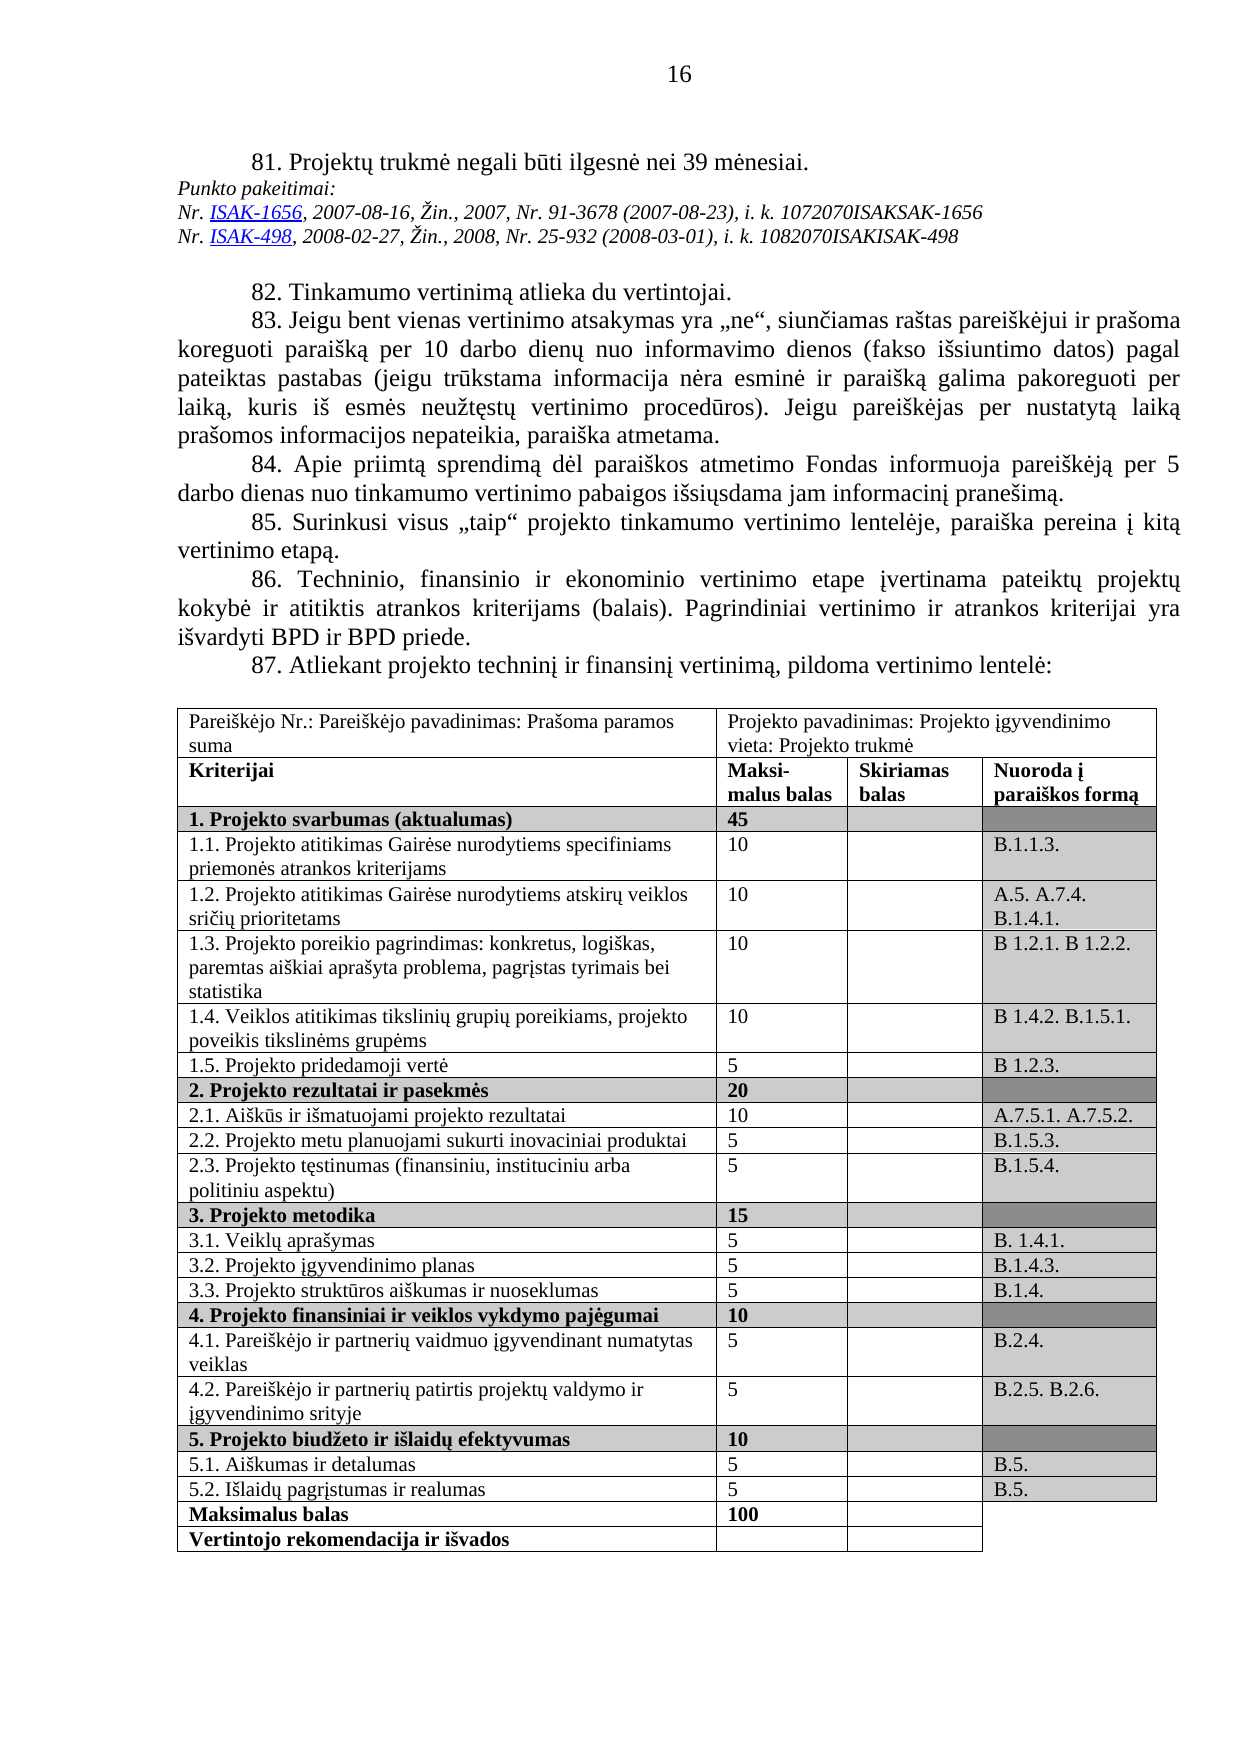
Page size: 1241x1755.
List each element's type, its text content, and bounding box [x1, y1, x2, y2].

table_cell 15 [717, 1203, 847, 1227]
table_cell 3.1. Veiklų aprašymas [178, 1228, 716, 1252]
table_cell [848, 1004, 982, 1052]
table_cell 4.1. Pareiškėjo ir partnerių vaidmuo įgyvendinant numatytas veiklas [178, 1328, 716, 1376]
table_cell 5 [717, 1278, 847, 1302]
table_cell [848, 1477, 982, 1501]
table_cell Vertintojo rekomendacija ir išvados [178, 1527, 716, 1551]
table_cell 100 [717, 1502, 847, 1526]
text 81. Projektų trukmė negali būti ilgesnė nei 39 mėnesiai. [177, 147, 1181, 176]
table_cell 10 [717, 881, 847, 929]
table_cell B.5. [983, 1477, 1156, 1501]
table_cell B.1.4. [983, 1278, 1156, 1302]
table_cell [848, 1053, 982, 1077]
table_cell [983, 1203, 1156, 1227]
table_cell 10 [717, 1103, 847, 1127]
table_cell 3. Projekto metodika [178, 1203, 716, 1227]
table_header Pareiškėjo Nr.: Pareiškėjo pavadinimas: Prašoma paramos suma [178, 709, 716, 757]
text 87. Atliekant projekto techninį ir finansinį vertinimą, pildoma vertinimo lentelė: [177, 650, 1181, 679]
table_cell B 1.2.1. B 1.2.2. [983, 931, 1156, 1003]
table_cell 45 [717, 807, 847, 831]
table_cell [983, 1502, 1156, 1526]
table_header Projekto pavadinimas: Projekto įgyvendinimo vieta: Projekto trukmė [717, 709, 1156, 757]
table_cell 5 [717, 1228, 847, 1252]
table_cell [983, 1078, 1156, 1102]
text 83. Jeigu bent vienas vertinimo atsakymas yra „ne“, siunčiamas raštas pareiškėjui ir prašoma koreguoti paraišką per 10 darbo dienų nuo informavimo dienos (fakso išsiuntimo datos) pagal pateiktas pastabas (jeigu trūkstama informacija nėra esminė ir paraišką galima pakoreguoti per laiką, kuris iš esmės neužtęstų vertinimo procedūros). Jeigu pareiškėjas per nustatytą laiką prašomos informacijos nepateikia, paraiška atmetama. [177, 305, 1181, 449]
table_cell [848, 1154, 982, 1202]
table_cell [848, 1078, 982, 1102]
table_cell 10 [717, 1426, 847, 1451]
table_cell Skiriamas balas [848, 758, 982, 806]
table_cell [848, 1203, 982, 1227]
table_cell B.1.5.3. [983, 1128, 1156, 1152]
table_cell B.1.4.3. [983, 1253, 1156, 1277]
table_cell [848, 1128, 982, 1152]
table_cell B.1.1.3. [983, 832, 1156, 880]
table_cell 10 [717, 1004, 847, 1052]
table_cell [983, 1426, 1156, 1451]
table_cell [848, 1527, 982, 1551]
table_cell 1. Projekto svarbumas (aktualumas) [178, 807, 716, 831]
table_cell 20 [717, 1078, 847, 1102]
table_cell [848, 1103, 982, 1127]
table_cell [848, 832, 982, 880]
text Nr. ISAK-1656, 2007-08-16, Žin., 2007, Nr. 91-3678 (2007-08-23), i. k. 1072070ISAKSAK-1656 [177, 200, 1181, 224]
table_cell 2.3. Projekto tęstinumas (finansiniu, instituciniu arba politiniu aspektu) [178, 1154, 716, 1202]
table_cell 5.1. Aiškumas ir detalumas [178, 1452, 716, 1476]
table_cell 10 [717, 1303, 847, 1327]
table_cell A.5. A.7.4. B.1.4.1. [983, 881, 1156, 929]
table_cell 5 [717, 1128, 847, 1152]
table_cell 1.1. Projekto atitikimas Gairėse nurodytiems specifiniams priemonės atrankos kriterijams [178, 832, 716, 880]
table_cell [848, 1452, 982, 1476]
table_cell 5 [717, 1377, 847, 1425]
table_cell B 1.4.2. B.1.5.1. [983, 1004, 1156, 1052]
table_cell B.1.5.4. [983, 1154, 1156, 1202]
table_cell [848, 1228, 982, 1252]
table_cell B.5. [983, 1452, 1156, 1476]
table_cell [717, 1527, 847, 1551]
table_cell [848, 1278, 982, 1302]
table_cell A.7.5.1. A.7.5.2. [983, 1103, 1156, 1127]
table_cell 5.2. Išlaidų pagrįstumas ir realumas [178, 1477, 716, 1501]
table_cell 4. Projekto finansiniai ir veiklos vykdymo pajėgumai [178, 1303, 716, 1327]
table_cell 1.5. Projekto pridedamoji vertė [178, 1053, 716, 1077]
table_cell [848, 931, 982, 1003]
table_cell 4.2. Pareiškėjo ir partnerių patirtis projektų valdymo ir įgyvendinimo srityje [178, 1377, 716, 1425]
table_cell 5 [717, 1452, 847, 1476]
table_cell [848, 807, 982, 831]
table_cell [848, 1253, 982, 1277]
table_cell 10 [717, 931, 847, 1003]
table_cell B. 1.4.1. [983, 1228, 1156, 1252]
table_cell Nuoroda į paraiškos formą [983, 758, 1156, 806]
table_cell 1.4. Veiklos atitikimas tikslinių grupių poreikiams, projekto poveikis tikslinėms grupėms [178, 1004, 716, 1052]
table_cell 5 [717, 1328, 847, 1376]
table_cell 5 [717, 1477, 847, 1501]
table_cell [848, 1328, 982, 1376]
table_cell [983, 807, 1156, 831]
table_cell 5 [717, 1154, 847, 1202]
text 84. Apie priimtą sprendimą dėl paraiškos atmetimo Fondas informuoja pareiškėją per 5 darbo dienas nuo tinkamumo vertinimo pabaigos išsiųsdama jam informacinį pranešimą. [177, 449, 1181, 507]
table_cell Kriterijai [178, 758, 716, 806]
table_cell 10 [717, 832, 847, 880]
table_cell [983, 1526, 1156, 1551]
text Punkto pakeitimai: [177, 176, 1181, 200]
table_cell Maksimalus balas [178, 1502, 716, 1526]
table_cell 2. Projekto rezultatai ir pasekmės [178, 1078, 716, 1102]
table_cell [848, 1377, 982, 1425]
table_cell 3.2. Projekto įgyvendinimo planas [178, 1253, 716, 1277]
table_cell [848, 881, 982, 929]
table_cell 5. Projekto biudžeto ir išlaidų efektyvumas [178, 1426, 716, 1451]
table_cell B.2.4. [983, 1328, 1156, 1376]
table_cell 1.3. Projekto poreikio pagrindimas: konkretus, logiškas, paremtas aiškiai aprašyta problema, pagrįstas tyrimais bei statistika [178, 931, 716, 1003]
text 86. Techninio, finansinio ir ekonominio vertinimo etape įvertinama pateiktų projektų kokybė ir atitiktis atrankos kriterijams (balais). Pagrindiniai vertinimo ir atrankos kriterijai yra išvardyti BPD ir BPD priede. [177, 564, 1181, 650]
table_cell [983, 1303, 1156, 1327]
table_cell 5 [717, 1253, 847, 1277]
text Nr. ISAK-498, 2008-02-27, Žin., 2008, Nr. 25-932 (2008-03-01), i. k. 1082070ISAKISAK-498 [177, 224, 1181, 248]
text 85. Surinkusi visus „taip“ projekto tinkamumo vertinimo lentelėje, paraiška pereina į kitą vertinimo etapą. [177, 507, 1181, 564]
table_cell B.2.5. B.2.6. [983, 1377, 1156, 1425]
table_cell [848, 1426, 982, 1451]
table_cell 1.2. Projekto atitikimas Gairėse nurodytiems atskirų veiklos sričių prioritetams [178, 881, 716, 929]
table_cell 2.1. Aiškūs ir išmatuojami projekto rezultatai [178, 1103, 716, 1127]
table_cell 3.3. Projekto struktūros aiškumas ir nuoseklumas [178, 1278, 716, 1302]
table_cell 2.2. Projekto metu planuojami sukurti inovaciniai produktai [178, 1128, 716, 1152]
table_cell B 1.2.3. [983, 1053, 1156, 1077]
table_cell [848, 1502, 982, 1526]
table_cell 5 [717, 1053, 847, 1077]
table_cell Maksi- malus balas [717, 758, 847, 806]
table_cell [848, 1303, 982, 1327]
text 82. Tinkamumo vertinimą atlieka du vertintojai. [177, 277, 1181, 305]
